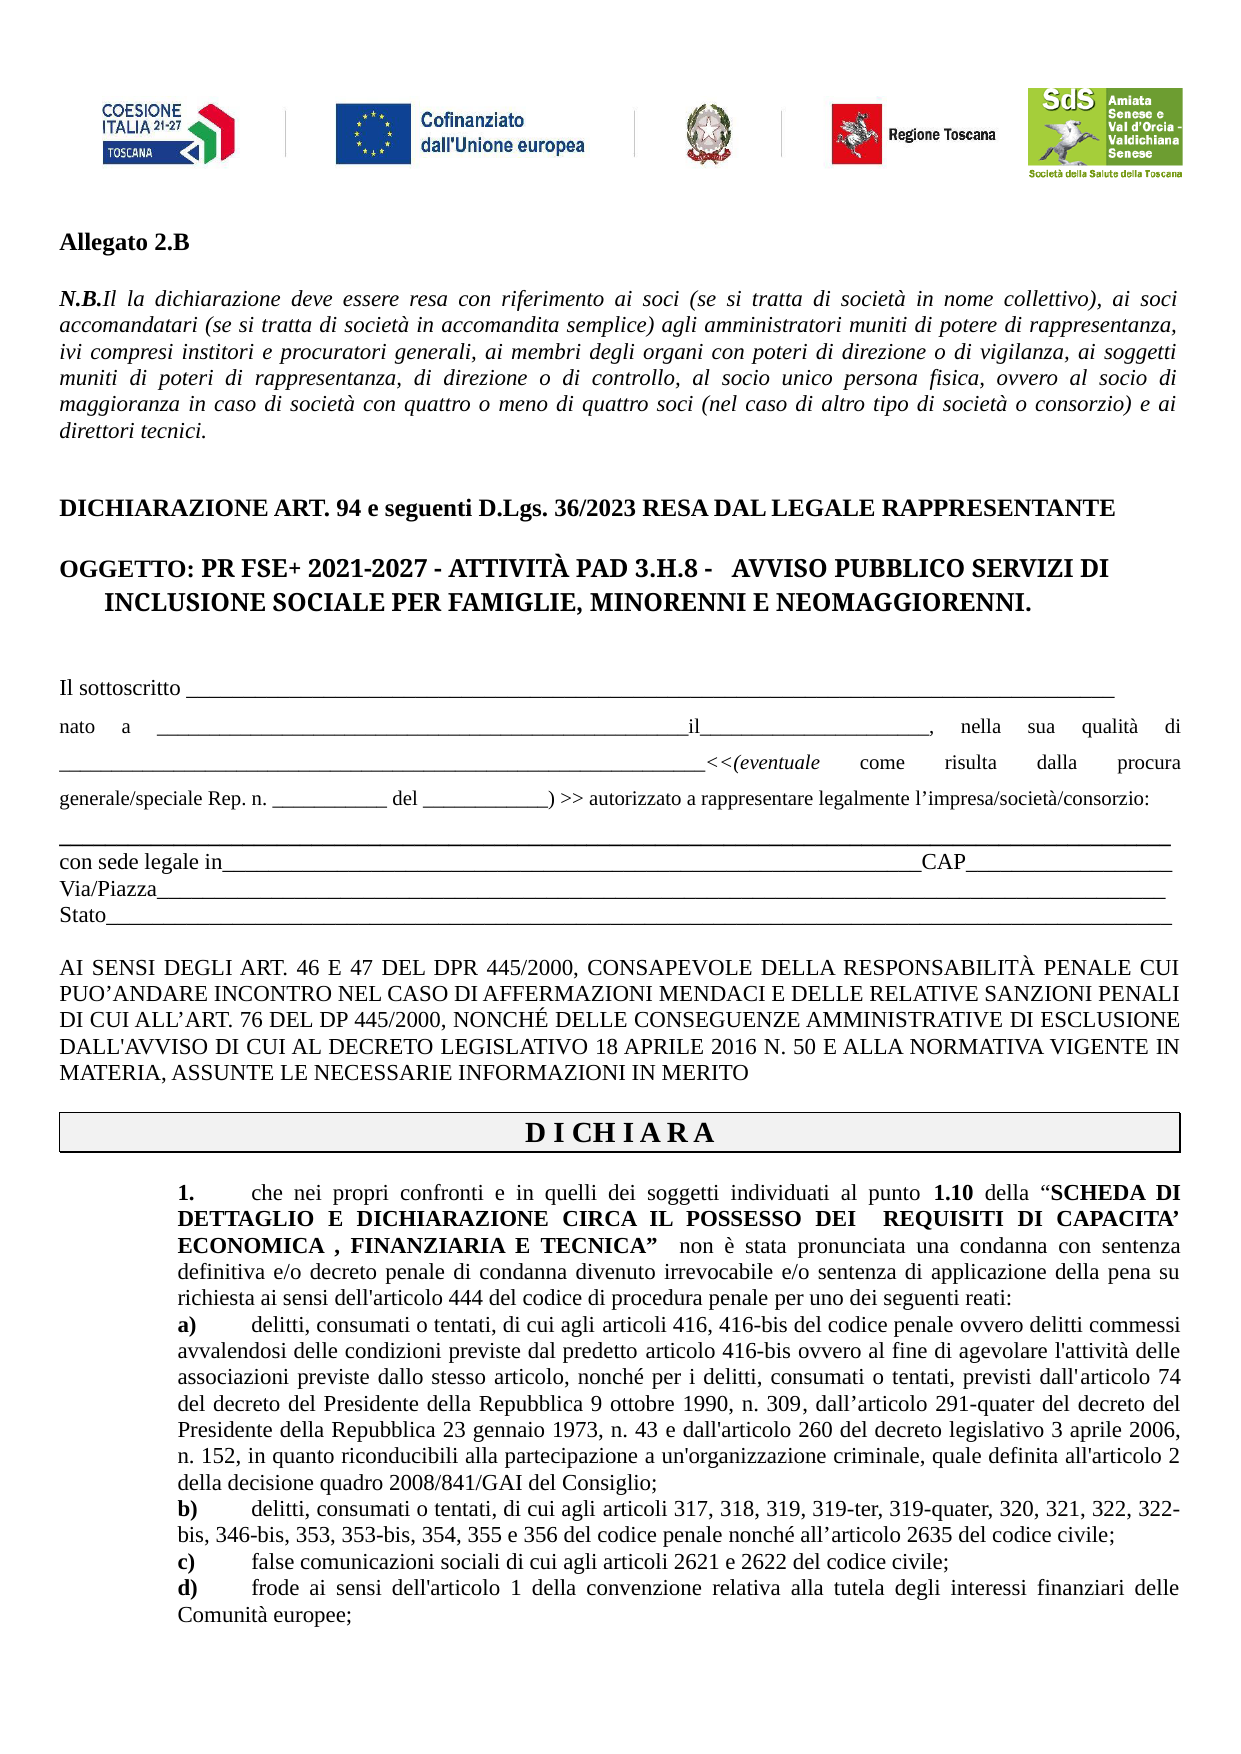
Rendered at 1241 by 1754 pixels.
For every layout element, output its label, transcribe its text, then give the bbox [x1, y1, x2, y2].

text AI SENSI DEGLI ART. 46 E 47 DEL DPR 445/2000, CONSAPEVOLE DELLA RESPONSABILITÀ PENALE CUI PUO’ANDARE INCONTRO NEL CASO DI AFFERMAZIONI MENDACI E DELLE RELATIVE SANZIONI PENALI DI CUI ALL’ART. 76 DEL DP 445/2000, NONCHÉ DELLE CONSEGUENZE AMMINISTRATIVE DI ESCLUSIONE DALL'AVVISO DI CUI AL DECRETO LEGISLATIVO 18 APRILE 2016 N. 50 E ALLA NORMATIVA VIGENTE IN MATERIA, ASSUNTE LE NECESSARIE INFORMAZIONI IN MERITO [59, 954, 1181, 1085]
list frode ai sensi dell'articolo 1 della convenzione relativa alla tutela degli interessi finanziari delle Comunità europee; [177, 1574, 1181, 1627]
text D I CH I A R A [60, 1113, 1179, 1151]
text DICHIARAZIONE ART. 94 e seguenti D.Lgs. 36/2023 RESA DAL LEGALE RAPPRESENTANTE [59, 493, 1181, 522]
text _________________________________________________________________________________________________ [59, 822, 1181, 848]
text nato a ___________________________________________________il______________________, nella sua qualità di ______________________________________________________________<<(eventuale come risulta dalla procura generale/speciale Rep. n. ___________ del ____________) >> autorizzato a rappresentare legalmente l’impresa/società/consorzio: [59, 714, 1181, 810]
list che nei propri confronti e in quelli dei soggetti individuati al punto 1.10 della “SCHEDA DI DETTAGLIO E DICHIARAZIONE CIRCA IL POSSESSO DEI REQUISITI DI CAPACITA’ ECONOMICA , FINANZIARIA E TECNICA” non è stata pronunciata una condanna con sentenza definitiva e/o decreto penale di condanna divenuto irrevocabile e/o sentenza di applicazione della pena su richiesta ai sensi dell'articolo 444 del codice di procedura penale per uno dei seguenti reati: [177, 1179, 1181, 1311]
text Allegato 2.B [59, 227, 1181, 256]
picture [59, 75, 1183, 192]
text Via/Piazza________________________________________________________________________________________ [59, 874, 1181, 901]
list false comunicazioni sociali di cui agli articoli 2621 e 2622 del codice civile; [177, 1548, 1181, 1574]
list delitti, consumati o tentati, di cui agli articoli 416, 416-bis del codice penale ovvero delitti commessi avvalendosi delle condizioni previste dal predetto articolo 416-bis ovvero al fine di agevolare l'attività delle associazioni previste dallo stesso articolo, nonché per i delitti, consumati o tentati, previsti dall'articolo 74 del decreto del Presidente della Repubblica 9 ottobre 1990, n. 309, dall’articolo 291-quater del decreto del Presidente della Repubblica 23 gennaio 1973, n. 43 e dall'articolo 260 del decreto legislativo 3 aprile 2006, n. 152, in quanto riconducibili alla partecipazione a un'organizzazione criminale, quale definita all'articolo 2 della decisione quadro 2008/841/GAI del Consiglio; [177, 1311, 1181, 1495]
text con sede legale in_____________________________________________________________CAP__________________ [59, 848, 1181, 874]
text Stato_____________________________________________________________________________________________ [59, 901, 1181, 927]
list OGGETTO: PR FSE+ 2021-2027 - ATTIVITÀ PAD 3.H.8 - AVVISO PUBBLICO SERVIZI DI INCLUSIONE SOCIALE PER FAMIGLIE, MINORENNI E NEOMAGGIORENNI. [59, 551, 1181, 619]
list delitti, consumati o tentati, di cui agli articoli 317, 318, 319, 319-ter, 319-quater, 320, 321, 322, 322-bis, 346-bis, 353, 353-bis, 354, 355 e 356 del codice penale nonché all’articolo 2635 del codice civile; [177, 1495, 1181, 1548]
text Il sottoscritto _________________________________________________________________________________ [59, 674, 1181, 701]
text N.B.Il la dichiarazione deve essere resa con riferimento ai soci (se si tratta di società in nome collettivo), ai soci accomandatari (se si tratta di società in accomandita semplice) agli amministratori muniti di potere di rappresentanza, ivi compresi institori e procuratori generali, ai membri degli organi con poteri di direzione o di vigilanza, ai soggetti muniti di poteri di rappresentanza, di direzione o di controllo, al socio unico persona fisica, ovvero al socio di maggioranza in caso di società con quattro o meno di quattro soci (nel caso di altro tipo di società o consorzio) e ai direttori tecnici. [59, 285, 1181, 443]
